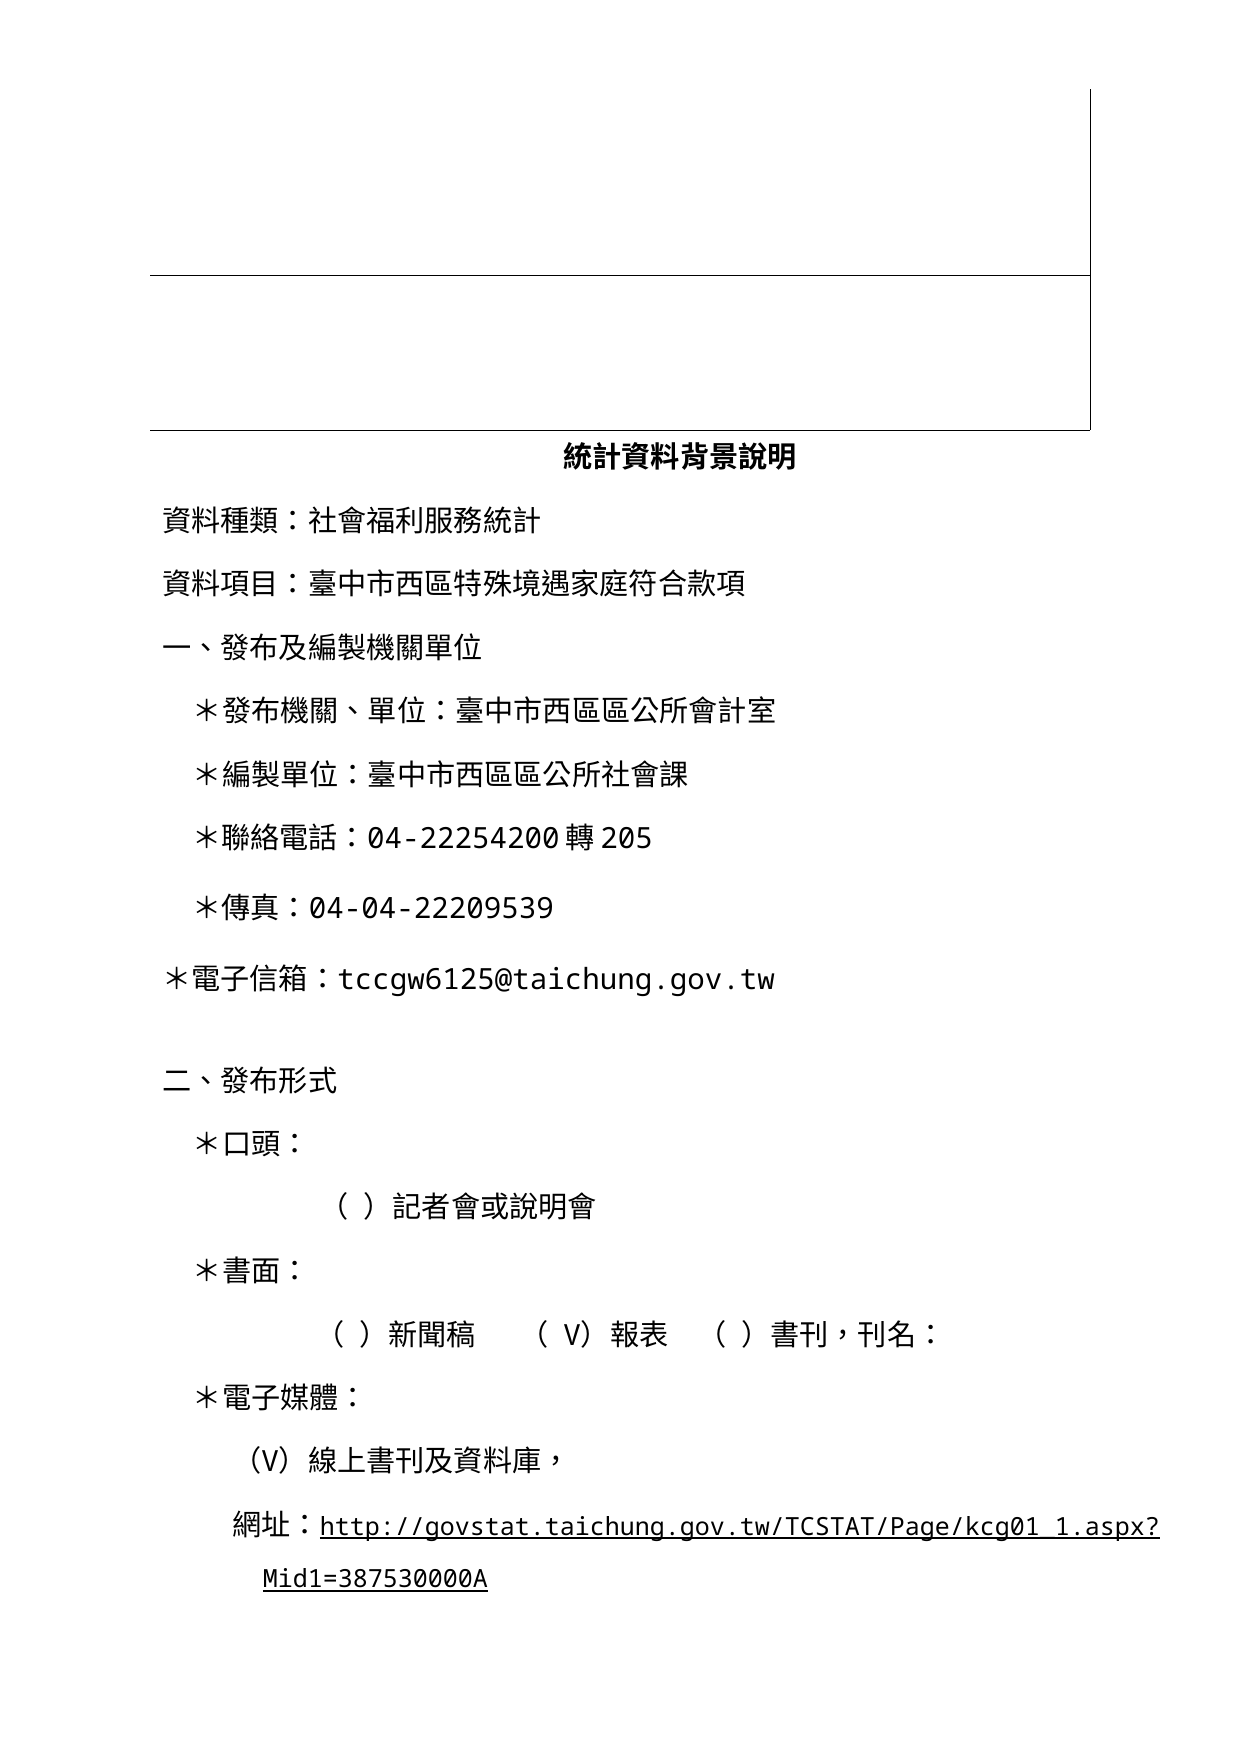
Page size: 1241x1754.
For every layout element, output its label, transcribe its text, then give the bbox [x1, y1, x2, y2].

table_header 統計資料背景說明 資料種類：社會福利服務統計 資料項目：臺中市西區特殊境遇家庭符合款項 一、發布及編製機關單位 ＊發布機關、單位：臺中市西區區公所會計室 ＊編製單位：臺中市西區區公所社會課 ＊聯絡電話：04-22254200轉205 ＊傳真：04-04-22209539 ＊電子信箱：tccgw6125@taichung.gov.tw 二、發布形式 口頭： （ ）記者會或說明會 書面： （ ）新聞稿 （ V）報表 （ ）書刊，刊名： ＊電子媒體： （V）線上書刊及資料庫， 網址：http://govstat.taichung.gov.tw/TCSTAT/Page/kcg01_1.aspx?Mid1=387530000A [150, 434, 1209, 1651]
